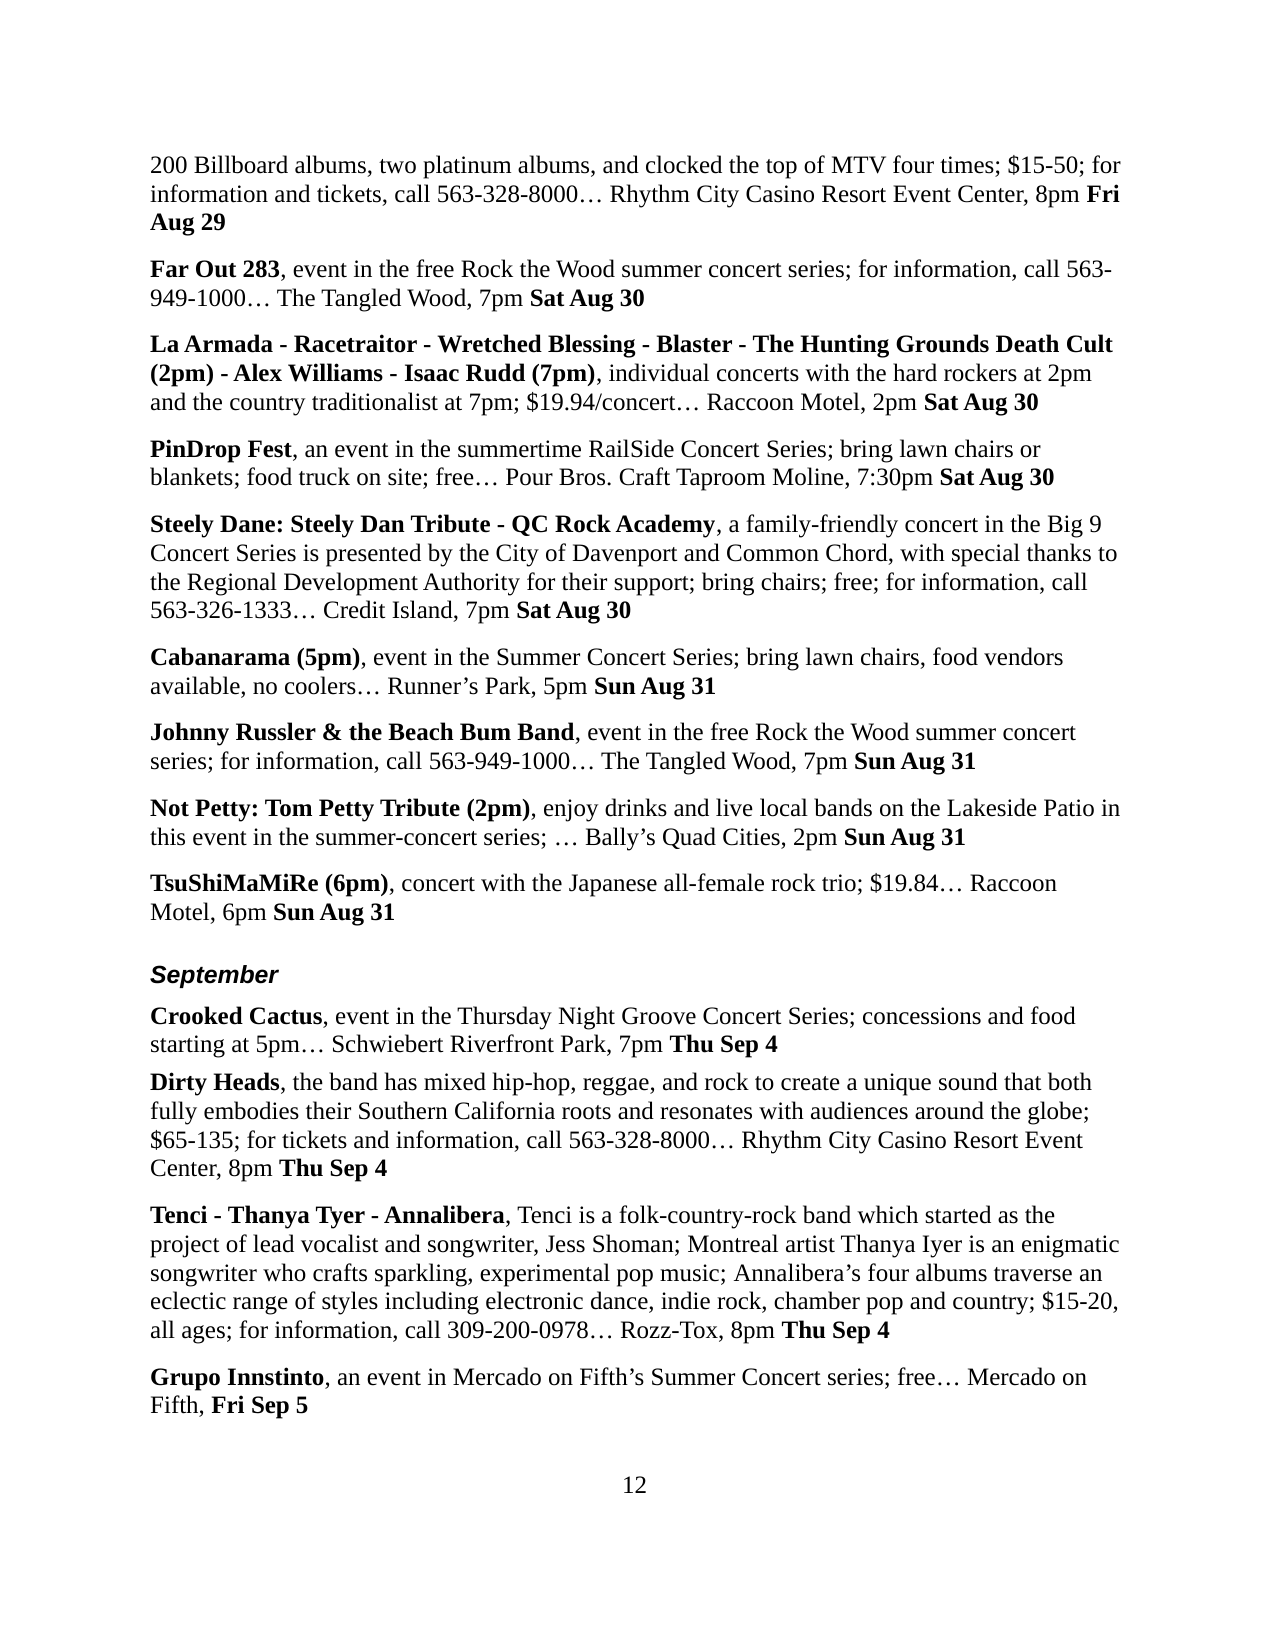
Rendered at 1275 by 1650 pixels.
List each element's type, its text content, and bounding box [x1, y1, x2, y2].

text TsuShiMaMiRe (6pm), concert with the Japanese all-female rock trio; $19.84… Raccoon Motel, 6pm Sun Aug 31 [150, 868, 1125, 926]
text 200 Billboard albums, two platinum albums, and clocked the top of MTV four times; $15-50; for information and tickets, call 563-328-8000… Rhythm City Casino Resort Event Center, 8pm Fri Aug 29 [150, 150, 1125, 236]
text Far Out 283, event in the free Rock the Wood summer concert series; for information, call 563-949-1000… The Tangled Wood, 7pm Sat Aug 30 [150, 254, 1125, 312]
subtitle September [150, 960, 1125, 988]
text Cabanarama (5pm), event in the Summer Concert Series; bring lawn chairs, food vendors available, no coolers… Runner’s Park, 5pm Sun Aug 31 [150, 642, 1125, 699]
text Dirty Heads, the band has mixed hip-hop, reggae, and rock to create a unique sound that both fully embodies their Southern California roots and resonates with audiences around the globe; $65-135; for tickets and information, call 563-328-8000… Rhythm City Casino Resort Event Center, 8pm Thu Sep 4 [150, 1067, 1125, 1182]
text Crooked Cactus, event in the Thursday Night Groove Concert Series; concessions and food starting at 5pm… Schwiebert Riverfront Park, 7pm Thu Sep 4 [150, 1001, 1125, 1058]
text Tenci - Thanya Tyer - Annalibera, Tenci is a folk-country-rock band which started as the project of lead vocalist and songwriter, Jess Shoman; Montreal artist Thanya Iyer is an enigmatic songwriter who crafts sparkling, experimental pop music; Annalibera’s four albums traverse an eclectic range of styles including electronic dance, indie rock, chamber pop and country; $15-20, all ages; for information, call 309-200-0978… Rozz-Tox, 8pm Thu Sep 4 [150, 1200, 1125, 1344]
text PinDrop Fest, an event in the summertime RailSide Concert Series; bring lawn chairs or blankets; food truck on site; free… Pour Bros. Craft Taproom Moline, 7:30pm Sat Aug 30 [150, 434, 1125, 491]
text Grupo Innstinto, an event in Mercado on Fifth’s Summer Concert series; free… Mercado on Fifth, Fri Sep 5 [150, 1362, 1125, 1419]
text La Armada - Racetraitor - Wretched Blessing - Blaster - The Hunting Grounds Death Cult (2pm) - Alex Williams - Isaac Rudd (7pm), individual concerts with the hard rockers at 2pm and the country traditionalist at 7pm; $19.94/concert… Raccoon Motel, 2pm Sat Aug 30 [150, 329, 1125, 416]
text Steely Dane: Steely Dan Tribute - QC Rock Academy, a family-friendly concert in the Big 9 Concert Series is presented by the City of Davenport and Common Chord, with special thanks to the Regional Development Authority for their support; bring chairs; free; for information, call 563-326-1333… Credit Island, 7pm Sat Aug 30 [150, 509, 1125, 624]
text Johnny Russler & the Beach Bum Band, event in the free Rock the Wood summer concert series; for information, call 563-949-1000… The Tangled Wood, 7pm Sun Aug 31 [150, 717, 1125, 775]
text Not Petty: Tom Petty Tribute (2pm), enjoy drinks and live local bands on the Lakeside Patio in this event in the summer-concert series; … Bally’s Quad Cities, 2pm Sun Aug 31 [150, 793, 1125, 850]
